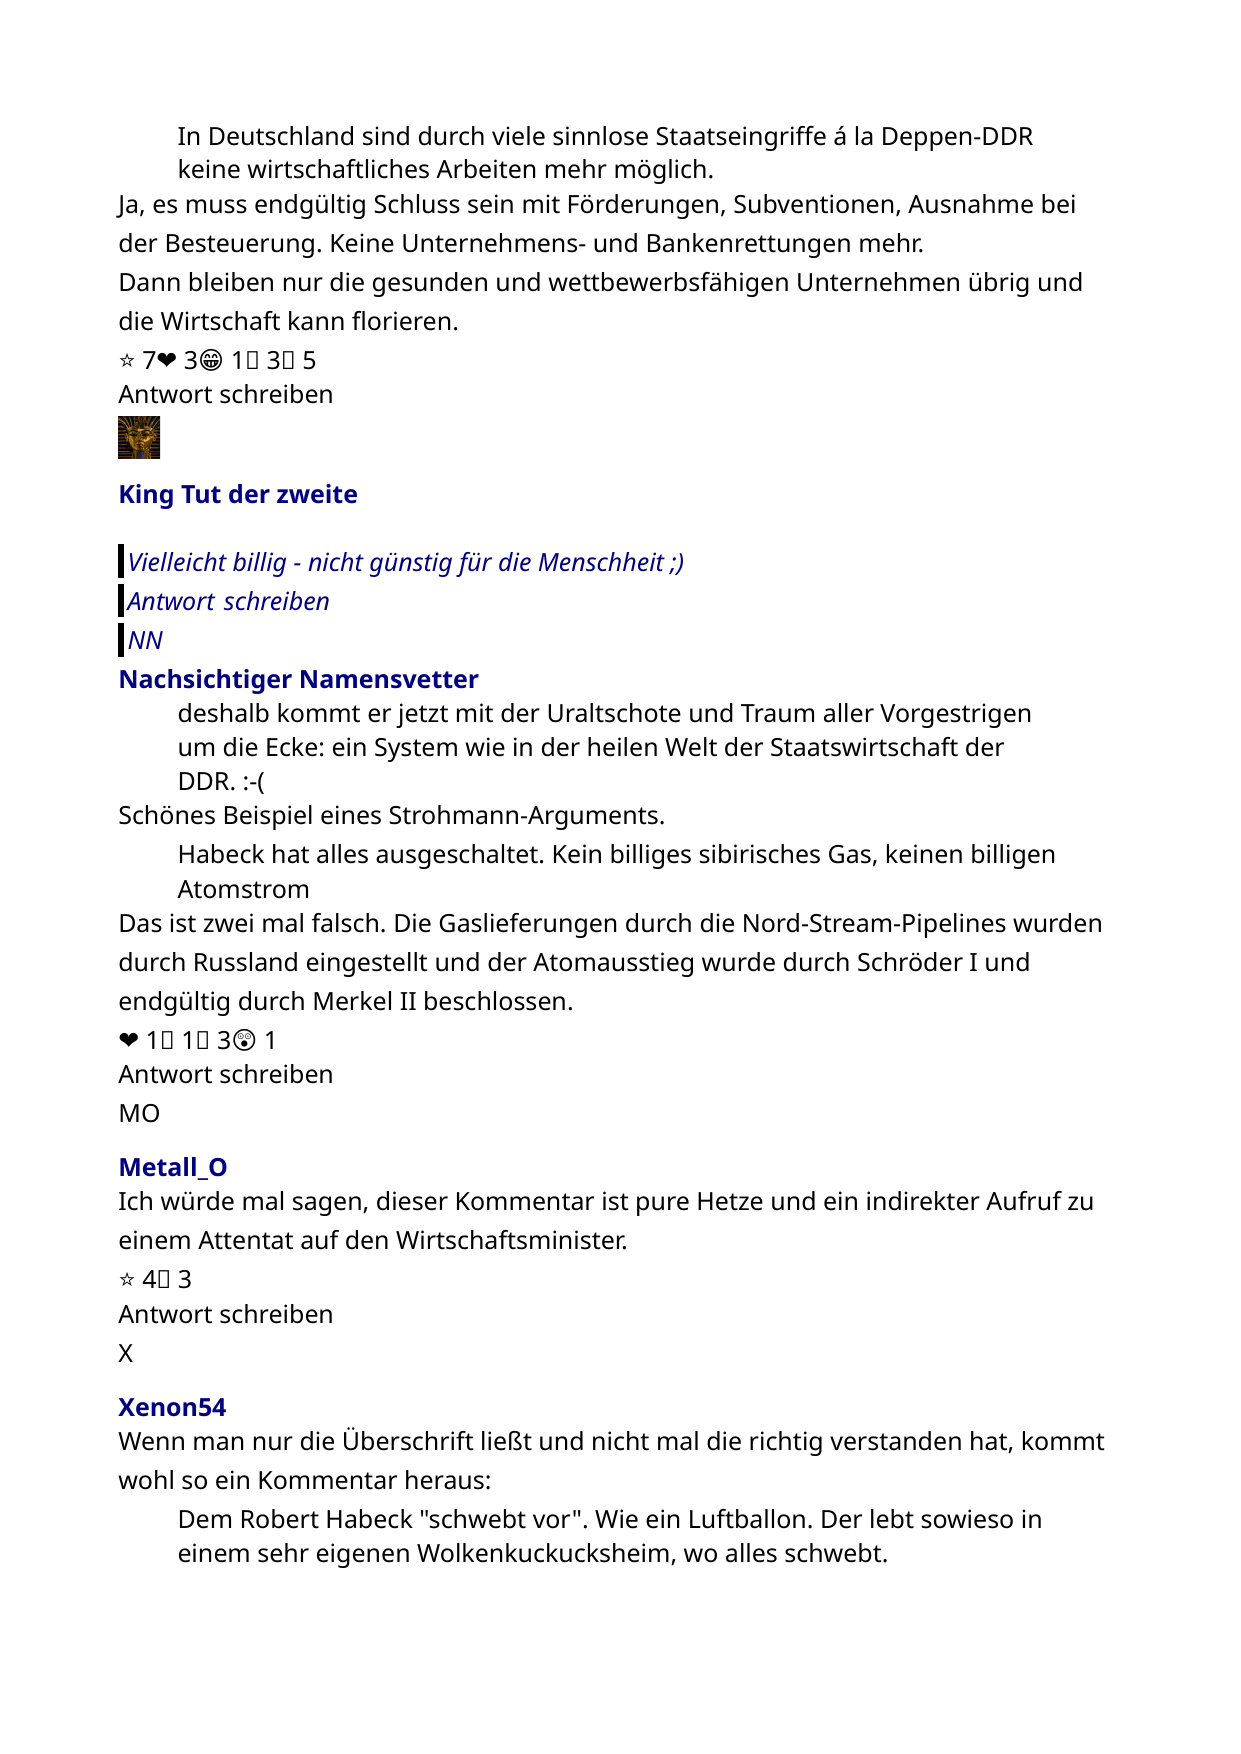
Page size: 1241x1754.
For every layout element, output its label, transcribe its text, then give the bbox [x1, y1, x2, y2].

subtitle Metall_O [118, 1150, 1122, 1184]
text Antwort schreiben [118, 1296, 1122, 1330]
text Vielleicht billig - nicht günstig für die Menschheit ;) [124, 544, 1122, 578]
text Dem Robert Habeck "schwebt vor". Wie ein Luftballon. Der lebt sowieso in einem sehr eigenen Wolkenkuckucksheim, wo alles schwebt. [177, 1502, 1063, 1570]
text deshalb kommt er jetzt mit der Uraltschote und Traum aller Vorgestrigen um die Ecke: ein System wie in der heilen Welt der Staatswirtschaft der DDR. :-( [177, 696, 1063, 798]
text X [118, 1335, 1122, 1369]
text ⭐️ 7❤️ 3😁 1🙁 3🤨 5 [118, 343, 1122, 377]
text NN [124, 623, 1122, 657]
text Antwort schreiben [118, 377, 1122, 411]
text Wenn man nur die Überschrift ließt und nicht mal die richtig verstanden hat, kommt wohl so ein Kommentar heraus: [118, 1423, 1122, 1496]
picture [118, 416, 161, 459]
text Ja, es muss endgültig Schluss sein mit Förderungen, Subventionen, Ausnahme bei der Besteuerung. Keine Unternehmens- und Bankenrettungen mehr. [118, 186, 1122, 259]
subtitle King Tut der zweite [118, 477, 1122, 511]
text Antwort schreiben [118, 583, 1122, 617]
text Habeck hat alles ausgeschaltet. Kein billiges sibirisches Gas, keinen billigen Atomstrom [177, 837, 1063, 905]
subtitle Nachsichtiger Namensvetter [118, 662, 1122, 696]
text Dann bleiben nur die gesunden und wettbewerbsfähigen Unternehmen übrig und die Wirtschaft kann florieren. [118, 264, 1122, 338]
subtitle Xenon54 [118, 1389, 1122, 1423]
text In Deutschland sind durch viele sinnlose Staatseingriffe á la Deppen-DDR keine wirtschaftliches Arbeiten mehr möglich. [177, 118, 1063, 186]
text Schönes Beispiel eines Strohmann-Arguments. [118, 798, 1122, 832]
text MO [118, 1096, 1122, 1130]
text Antwort schreiben [118, 1057, 1122, 1091]
text Das ist zwei mal falsch. Die Gaslieferungen durch die Nord-Stream-Pipelines wurden durch Russland eingestellt und der Atomausstieg wurde durch Schröder I und endgültig durch Merkel II beschlossen. [118, 905, 1122, 1018]
text Ich würde mal sagen, dieser Kommentar ist pure Hetze und ein indirekter Aufruf zu einem Attentat auf den Wirtschaftsminister. [118, 1184, 1122, 1257]
text ⭐️ 4🤨 3 [118, 1262, 1122, 1296]
text ❤️ 1🙁 1🤨 3😲 1 [118, 1023, 1122, 1057]
